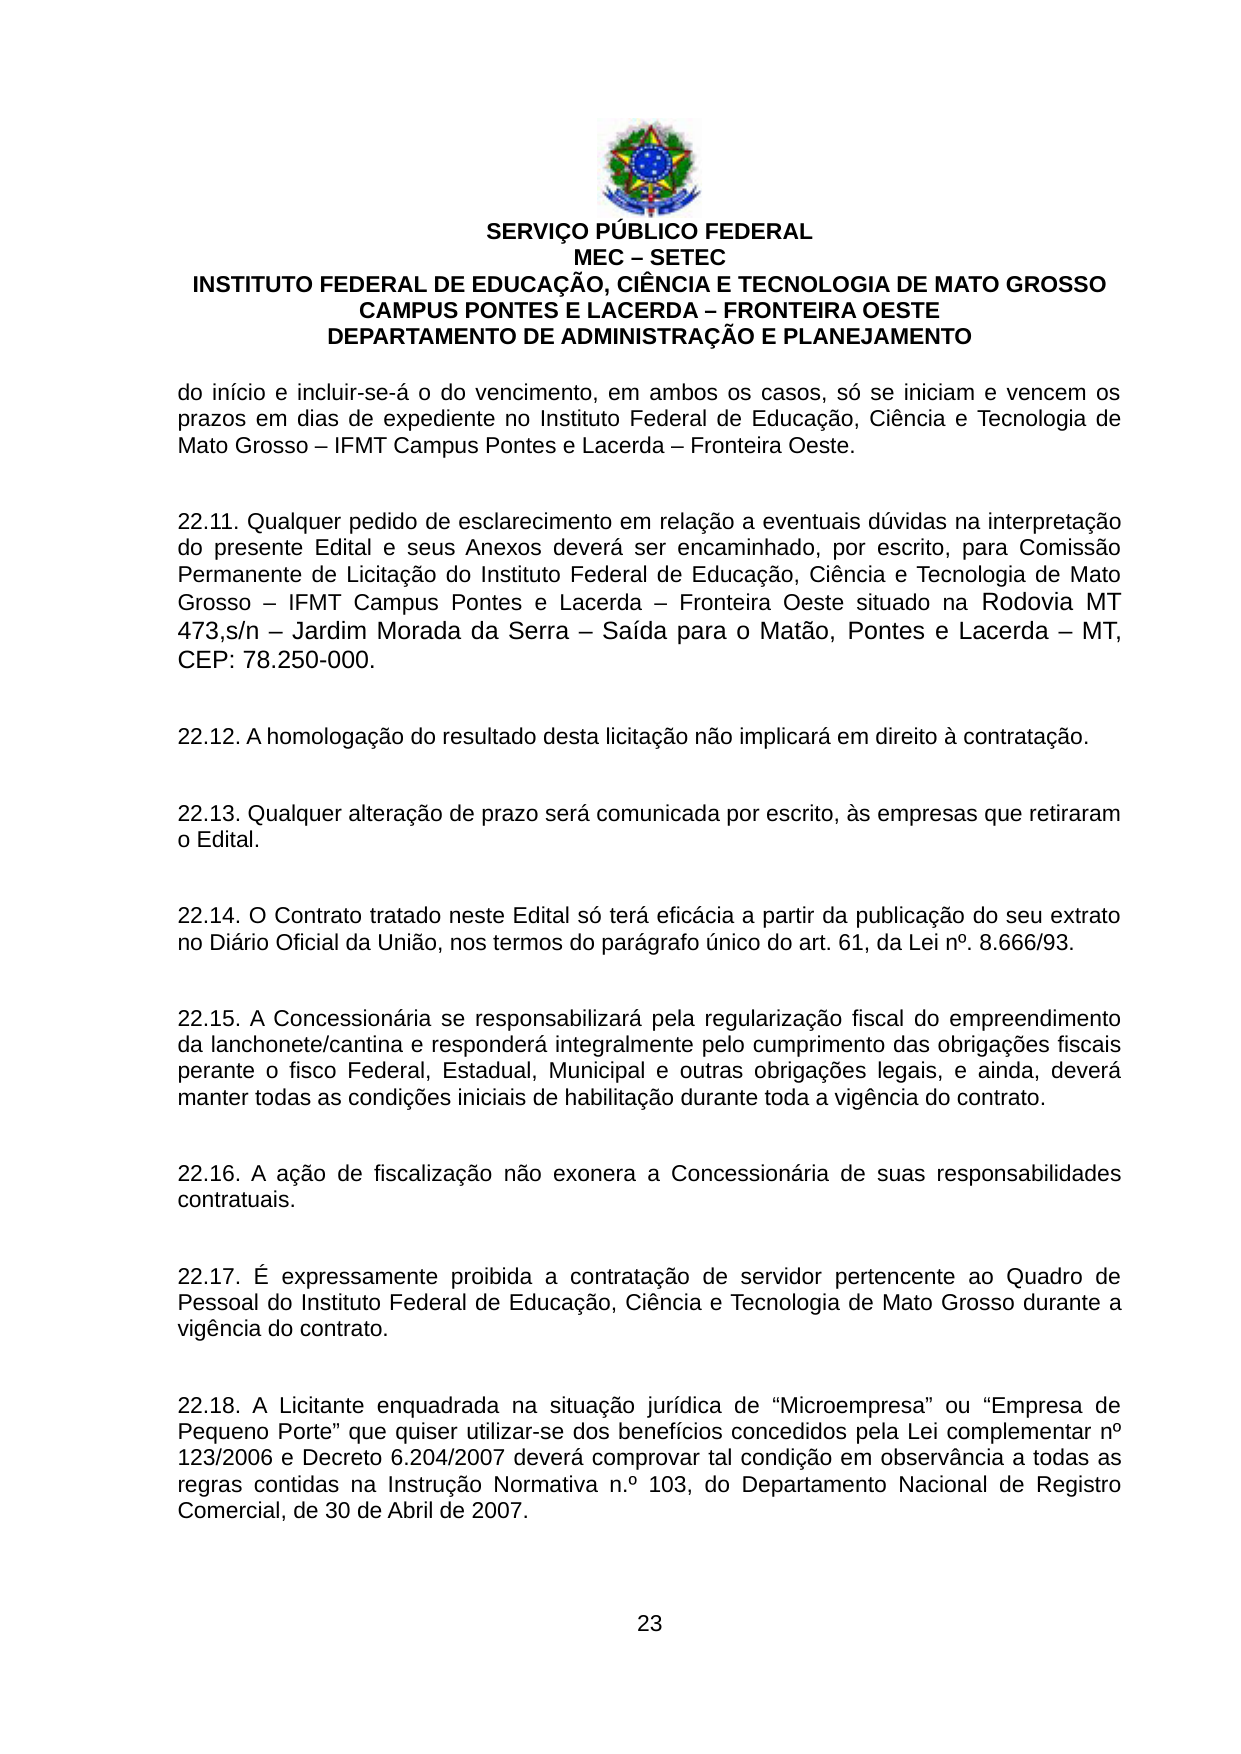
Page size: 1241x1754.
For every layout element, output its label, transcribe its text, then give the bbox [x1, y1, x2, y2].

text 22.16. A ação de fiscalização não exonera a Concessionária de suas responsabilidades contratuais. [177, 1160, 1122, 1213]
text 22.14. O Contrato tratado neste Edital só terá eficácia a partir da publicação do seu extrato no Diário Oficial da União, nos termos do parágrafo único do art. 61, da Lei nº. 8.666/93. [177, 902, 1122, 955]
text 22.12. A homologação do resultado desta licitação não implicará em direito à contratação. [177, 723, 1122, 749]
text 22.11. Qualquer pedido de esclarecimento em relação a eventuais dúvidas na interpretação do presente Edital e seus Anexos deverá ser encaminhado, por escrito, para Comissão Permanente de Licitação do Instituto Federal de Educação, Ciência e Tecnologia de Mato Grosso – IFMT Campus Pontes e Lacerda – Fronteira Oeste situado na Rodovia MT 473,s/n – Jardim Morada da Serra – Saída para o Matão, Pontes e Lacerda – MT, CEP: 78.250-000. [177, 508, 1122, 673]
text 22.17. É expressamente proibida a contratação de servidor pertencente ao Quadro de Pessoal do Instituto Federal de Educação, Ciência e Tecnologia de Mato Grosso durante a vigência do contrato. [177, 1263, 1122, 1342]
text 22.13. Qualquer alteração de prazo será comunicada por escrito, às empresas que retiraram o Edital. [177, 799, 1122, 852]
text 22.18. A Licitante enquadrada na situação jurídica de “Microempresa” ou “Empresa de Pequeno Porte” que quiser utilizar-se dos benefícios concedidos pela Lei complementar nº 123/2006 e Decreto 6.204/2007 deverá comprovar tal condição em observância a todas as regras contidas na Instrução Normativa n.º 103, do Departamento Nacional de Registro Comercial, de 30 de Abril de 2007. [177, 1392, 1122, 1523]
text do início e incluir-se-á o do vencimento, em ambos os casos, só se iniciam e vencem os prazos em dias de expediente no Instituto Federal de Educação, Ciência e Tecnologia de Mato Grosso – IFMT Campus Pontes e Lacerda – Fronteira Oeste. [177, 379, 1122, 458]
text 22.15. A Concessionária se responsabilizará pela regularização fiscal do empreendimento da lanchonete/cantina e responderá integralmente pelo cumprimento das obrigações fiscais perante o fisco Federal, Estadual, Municipal e outras obrigações legais, e ainda, deverá manter todas as condições iniciais de habilitação durante toda a vigência do contrato. [177, 1005, 1122, 1110]
